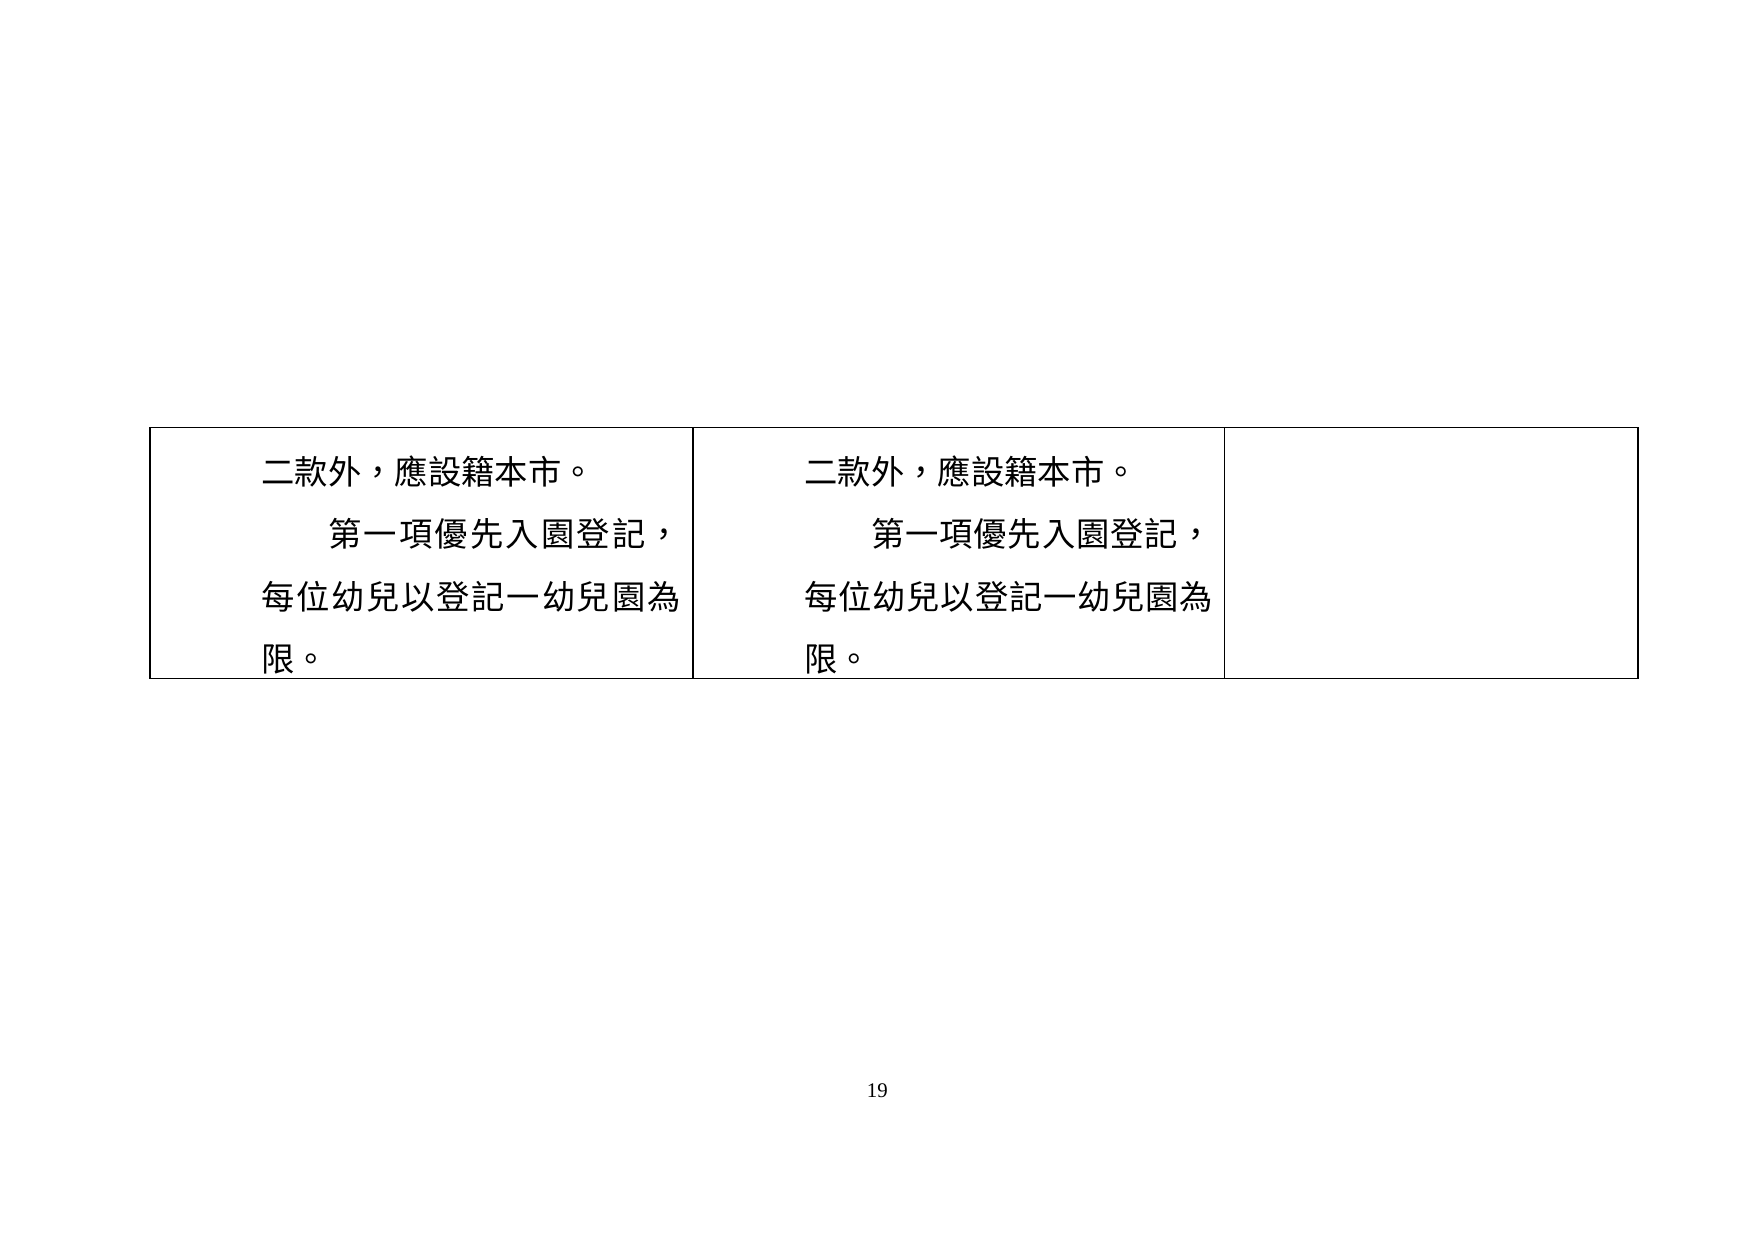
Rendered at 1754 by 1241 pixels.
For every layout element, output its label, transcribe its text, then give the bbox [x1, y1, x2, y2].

table_cell 二款外，應設籍本市。 第一項優先入園登記，每位幼兒以登記一幼兒園為限。 [151, 428, 692, 678]
table_cell [1225, 428, 1637, 678]
table_cell 二款外，應設籍本市。 第一項優先入園登記，每位幼兒以登記一幼兒園為限。 [694, 428, 1224, 678]
